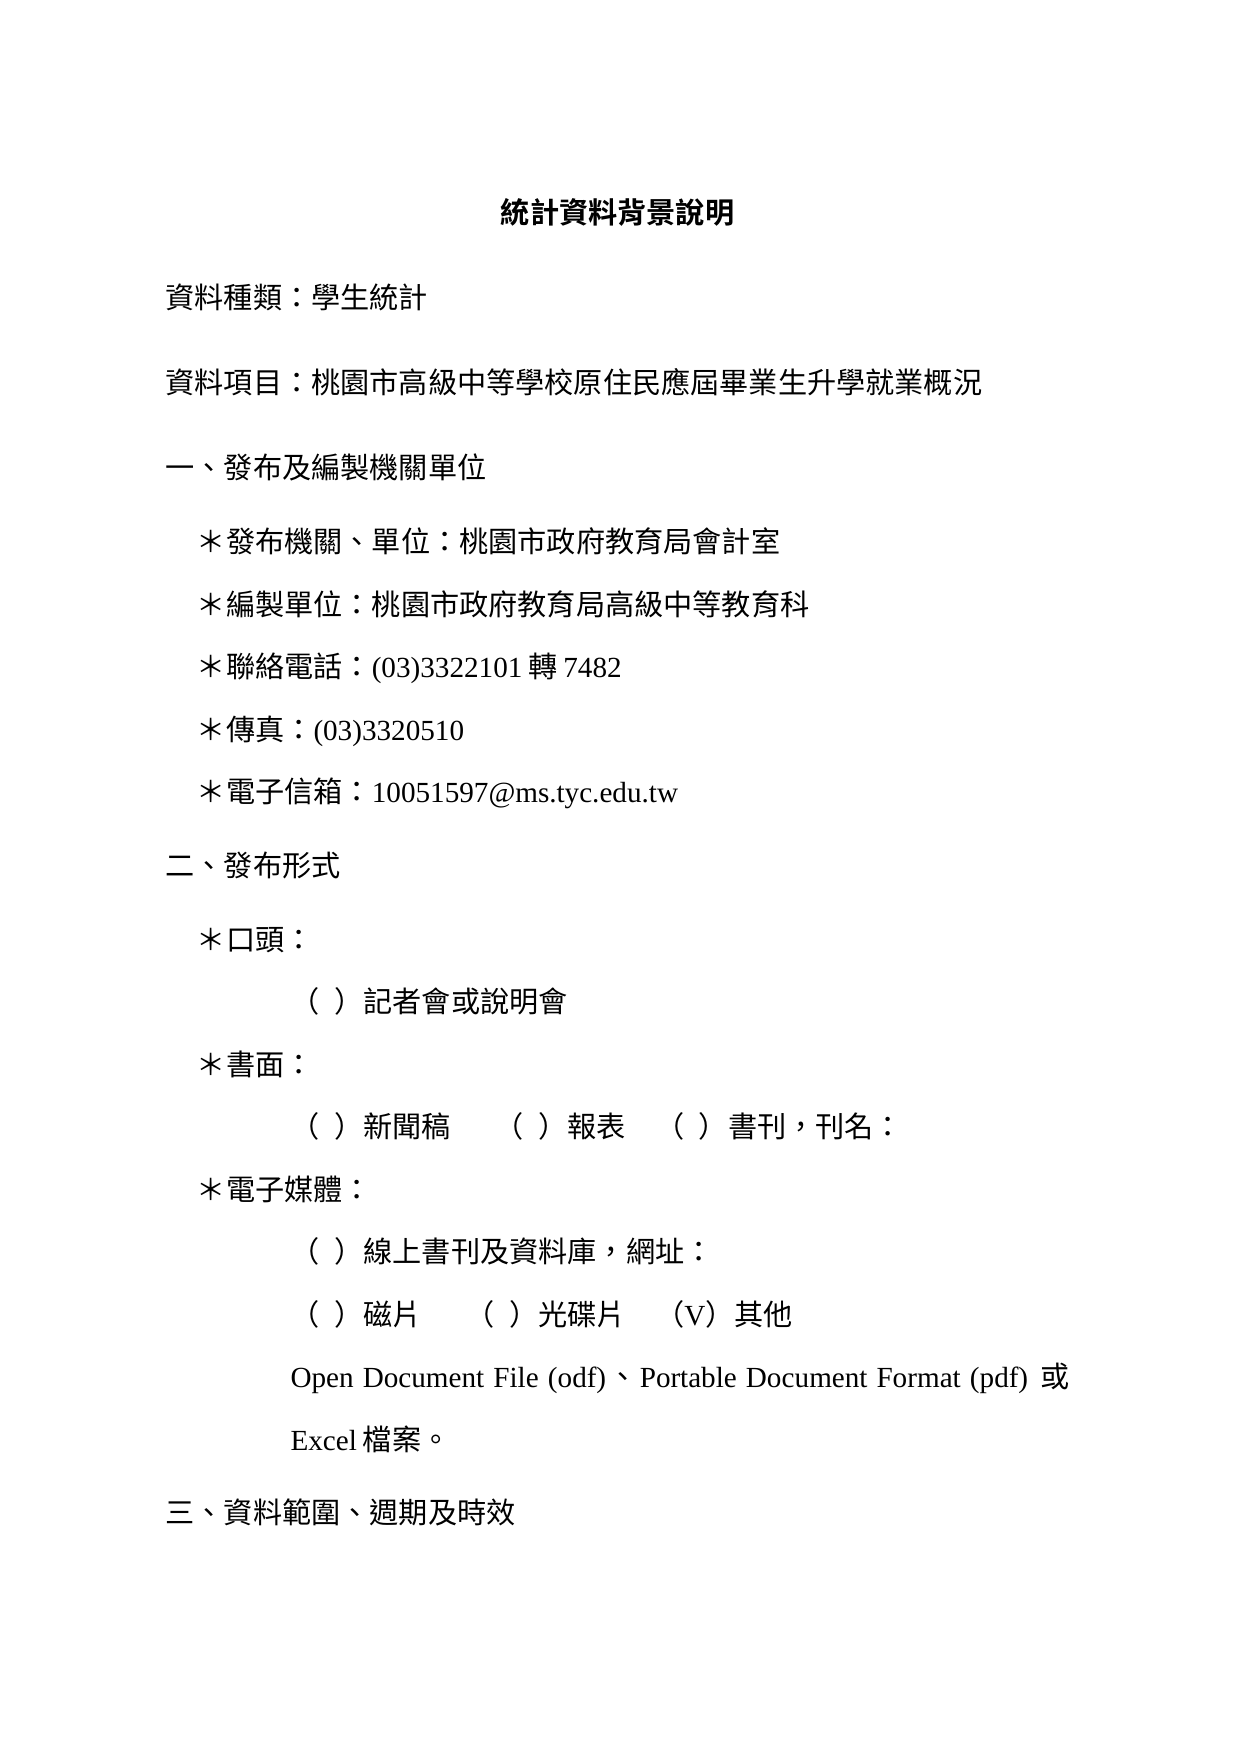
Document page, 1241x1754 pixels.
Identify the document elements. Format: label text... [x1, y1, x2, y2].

text 一、發布及編製機關單位 [165, 424, 1069, 487]
text ＊聯絡電話：(03)3322101轉7482 [197, 623, 1069, 686]
text ＊電子信箱：10051597@ms.tyc.edu.tw [197, 748, 1069, 811]
text 資料項目：桃園市高級中等學校原住民應屆畢業生升學就業概況 [165, 339, 1069, 402]
text （ ）磁片 （ ）光碟片 （V）其他 [290, 1271, 1069, 1333]
text 統計資料背景說明 [165, 169, 1069, 232]
text 資料種類：學生統計 [165, 254, 1069, 317]
text ＊傳真：(03)3320510 [197, 686, 1069, 748]
text 二、發布形式 [165, 822, 1069, 884]
text （ ）線上書刊及資料庫，網址： [290, 1208, 1069, 1271]
text ＊發布機關、單位：桃園市政府教育局會計室 [197, 498, 1069, 561]
text ＊電子媒體： [197, 1146, 1069, 1208]
text ＊書面： [197, 1021, 1069, 1083]
text ＊編製單位：桃園市政府教育局高級中等教育科 [197, 561, 1069, 623]
text Open Document File (odf)、Portable Document Format (pdf) 或Excel檔案。 [290, 1333, 1069, 1458]
text ＊口頭： [197, 896, 1069, 958]
text （ ）新聞稿 （ ）報表 （ ）書刊，刊名： [290, 1083, 1069, 1146]
text 三、資料範圍、週期及時效 [165, 1469, 1069, 1532]
text （ ）記者會或說明會 [290, 958, 1069, 1021]
